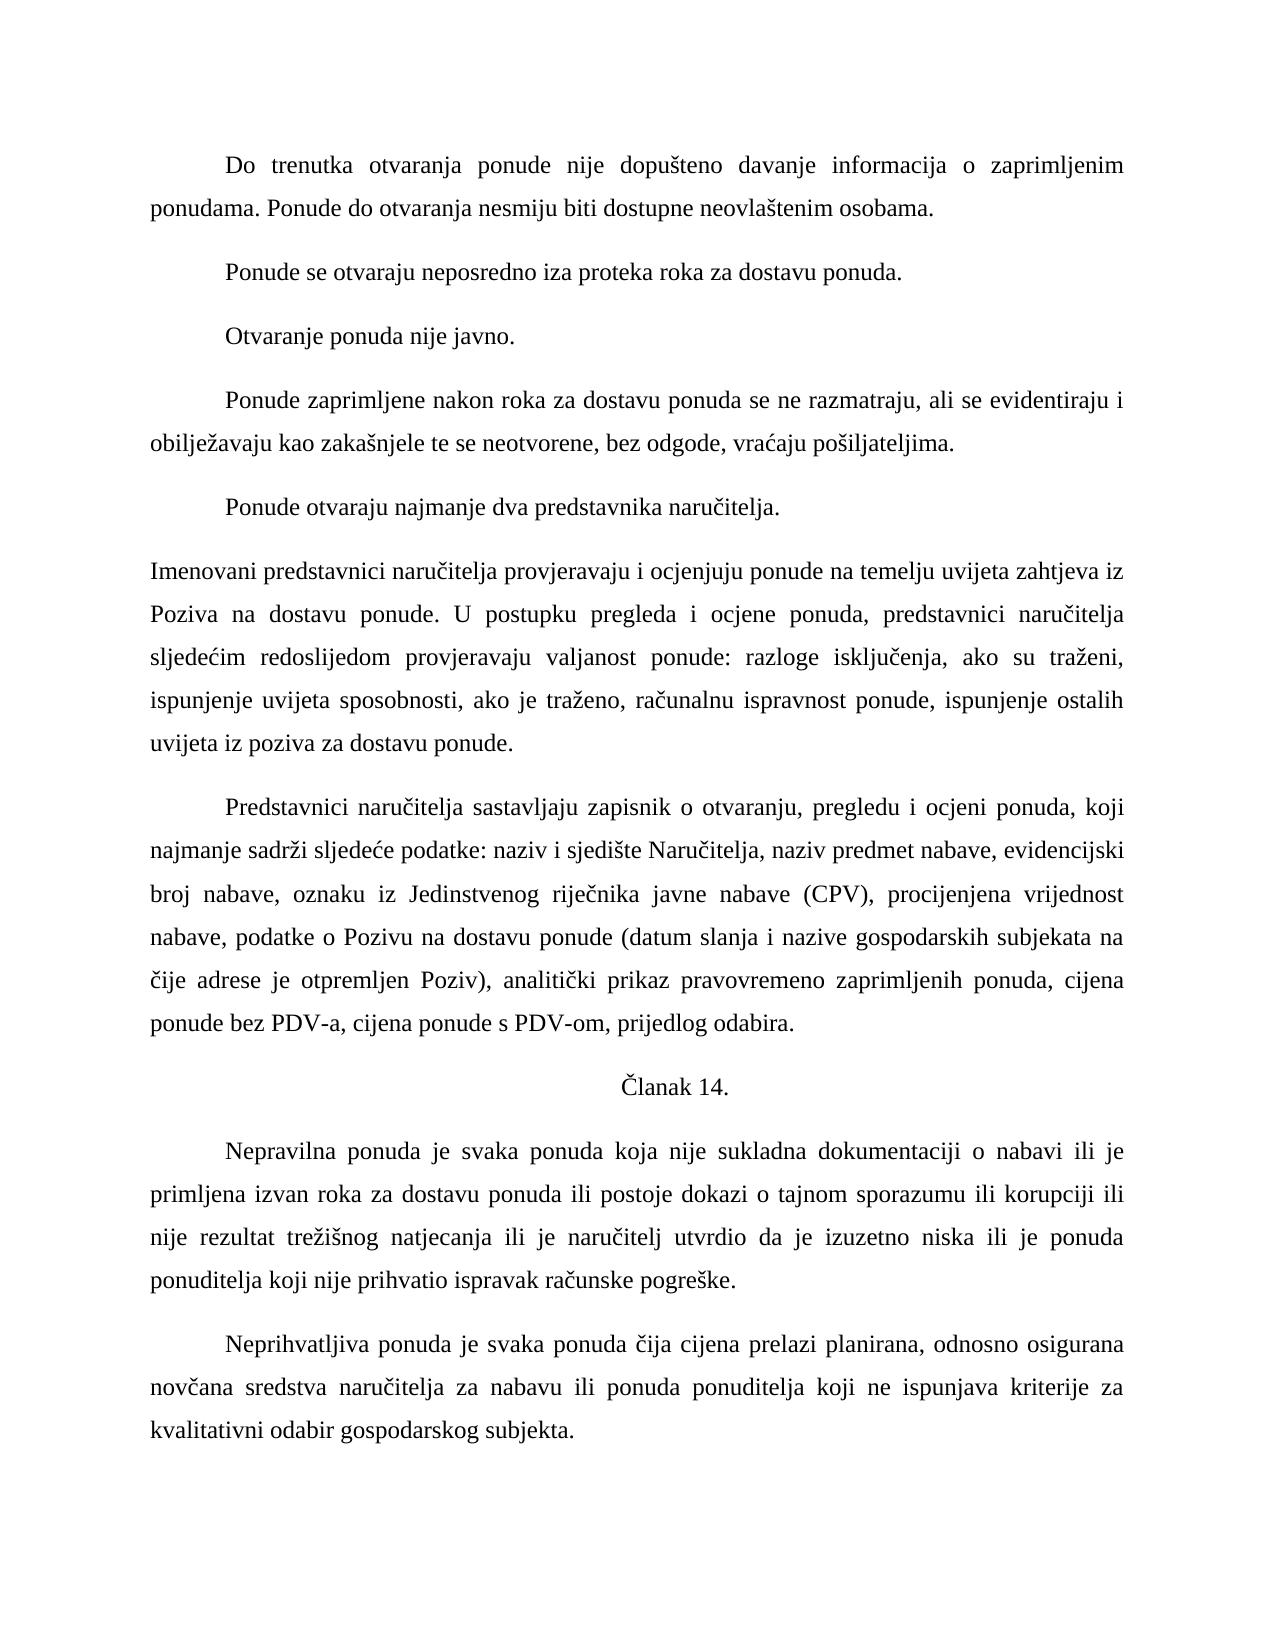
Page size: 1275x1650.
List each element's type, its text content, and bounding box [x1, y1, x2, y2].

text Nepravilna ponuda je svaka ponuda koja nije sukladna dokumentaciji o nabavi ili je primljena izvan roka za dostavu ponuda ili postoje dokazi o tajnom sporazumu ili korupciji ili nije rezultat trežišnog natjecanja ili je naručitelj utvrdio da je izuzetno niska ili je ponuda ponuditelja koji nije prihvatio ispravak računske pogreške. [150, 1136, 1125, 1294]
text Članak 14. [225, 1072, 1125, 1101]
text Otvaranje ponuda nije javno. [225, 321, 1125, 350]
text Imenovani predstavnici naručitelja provjeravaju i ocjenjuju ponude na temelju uvijeta zahtjeva iz Poziva na dostavu ponude. U postupku pregleda i ocjene ponuda, predstavnici naručitelja sljedećim redoslijedom provjeravaju valjanost ponude: razloge isključenja, ako su traženi, ispunjenje uvijeta sposobnosti, ako je traženo, računalnu ispravnost ponude, ispunjenje ostalih uvijeta iz poziva za dostavu ponude. [150, 556, 1125, 757]
text Ponude se otvaraju neposredno iza proteka roka za dostavu ponuda. [150, 257, 1125, 286]
text Ponude zaprimljene nakon roka za dostavu ponuda se ne razmatraju, ali se evidentiraju i obilježavaju kao zakašnjele te se neotvorene, bez odgode, vraćaju pošiljateljima. [150, 385, 1125, 457]
text Do trenutka otvaranja ponude nije dopušteno davanje informacija o zaprimljenim ponudama. Ponude do otvaranja nesmiju biti dostupne neovlaštenim osobama. [150, 150, 1125, 222]
text Neprihvatljiva ponuda je svaka ponuda čija cijena prelazi planirana, odnosno osigurana novčana sredstva naručitelja za nabavu ili ponuda ponuditelja koji ne ispunjava kriterije za kvalitativni odabir gospodarskog subjekta. [150, 1329, 1125, 1444]
text Ponude otvaraju najmanje dva predstavnika naručitelja. [225, 492, 1125, 521]
text Predstavnici naručitelja sastavljaju zapisnik o otvaranju, pregledu i ocjeni ponuda, koji najmanje sadrži sljedeće podatke: naziv i sjedište Naručitelja, naziv predmet nabave, evidencijski broj nabave, oznaku iz Jedinstvenog riječnika javne nabave (CPV), procijenjena vrijednost nabave, podatke o Pozivu na dostavu ponude (datum slanja i nazive gospodarskih subjekata na čije adrese je otpremljen Poziv), analitički prikaz pravovremeno zaprimljenih ponuda, cijena ponude bez PDV-a, cijena ponude s PDV-om, prijedlog odabira. [150, 792, 1125, 1037]
